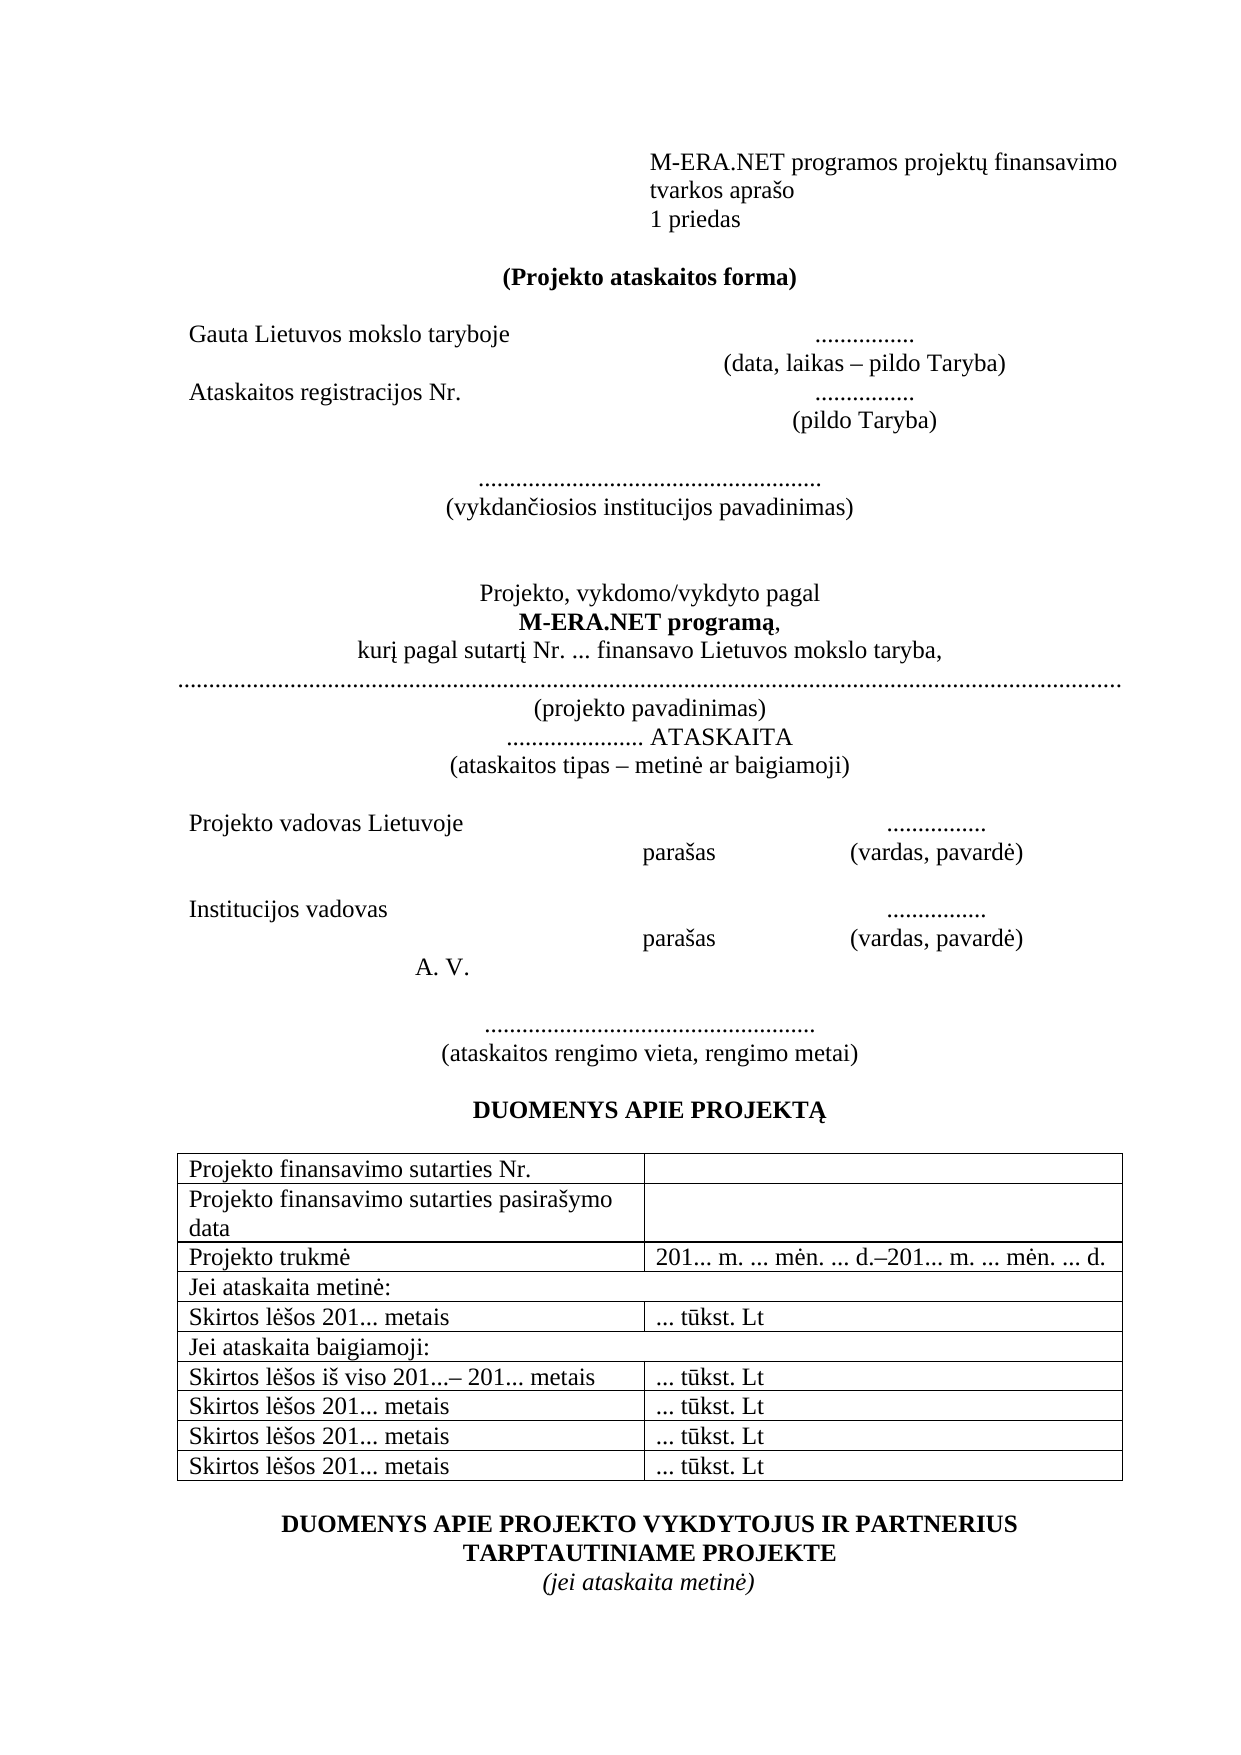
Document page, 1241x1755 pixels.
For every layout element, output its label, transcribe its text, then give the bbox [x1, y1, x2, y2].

table_cell [751, 866, 1122, 894]
table_cell ... tūkst. Lt [645, 1391, 1122, 1420]
text DUOMENYS APIE PROJEKTĄ [177, 1096, 1122, 1124]
table_cell ... tūkst. Lt [645, 1302, 1122, 1331]
table_header parašas [607, 808, 751, 866]
table_cell (pildo Taryba) [607, 406, 1122, 434]
text DUOMENYS APIE PROJEKTO VYKDYTOJUS IR PARTNERIUS TARPTAUTINIAME PROJEKTE [177, 1509, 1122, 1567]
table_cell Skirtos lėšos 201... metais [178, 1391, 644, 1420]
table_cell [177, 866, 607, 894]
table_cell Skirtos lėšos iš viso 201...– 201... metais [178, 1362, 644, 1390]
table_cell ... tūkst. Lt [645, 1451, 1122, 1480]
table_cell [177, 348, 607, 377]
text (Projekto ataskaitos forma) [177, 262, 1122, 291]
text (jei ataskaita metinė) [177, 1567, 1122, 1596]
text tvarkos aprašo [649, 176, 1122, 204]
text M-ERA.NET programą, [177, 607, 1122, 636]
table_header Gauta Lietuvos mokslo taryboje [177, 319, 607, 348]
text (projekto pavadinimas) [177, 693, 1122, 722]
text (vykdančiosios institucijos pavadinimas) [177, 492, 1122, 521]
table_header ................ (vardas, pavardė) [751, 808, 1122, 866]
text ... [177, 664, 1122, 693]
table_cell ................ (vardas, pavardė) [751, 894, 1122, 952]
table_cell Jei ataskaita baigiamoji: [178, 1332, 1122, 1361]
text kurį pagal sutartį Nr. ... finansavo Lietuvos mokslo taryba, [177, 636, 1122, 664]
table_cell Projekto trukmė [178, 1243, 644, 1271]
table_cell parašas [607, 894, 751, 952]
text ....................................................... [177, 463, 1122, 492]
text (ataskaitos tipas – metinė ar baigiamoji) [177, 751, 1122, 779]
table_cell [645, 1184, 1122, 1241]
table_cell Jei ataskaita metinė: [178, 1272, 1122, 1301]
table_cell Skirtos lėšos 201... metais [178, 1451, 644, 1480]
table_cell Skirtos lėšos 201... metais [178, 1302, 644, 1331]
table_header Projekto finansavimo sutarties Nr. [178, 1154, 644, 1183]
table_cell [177, 406, 607, 434]
table_cell Skirtos lėšos 201... metais [178, 1421, 644, 1450]
text ...................... ATASKAITA [177, 722, 1122, 751]
text Projekto, vykdomo/vykdyto pagal [177, 578, 1122, 607]
table_cell ... tūkst. Lt [645, 1421, 1122, 1450]
table_cell Institucijos vadovas [177, 894, 607, 952]
text (ataskaitos rengimo vieta, rengimo metai) [177, 1038, 1122, 1067]
text A. V. [177, 952, 1122, 981]
table_cell Ataskaitos registracijos Nr. [177, 377, 607, 406]
table_header ................ [607, 319, 1122, 348]
table_cell (data, laikas – pildo Taryba) [607, 348, 1122, 377]
table_cell Projekto finansavimo sutarties pasirašymo data [178, 1184, 644, 1241]
text 1 priedas [649, 204, 1122, 233]
table_header Projekto vadovas Lietuvoje [177, 808, 607, 866]
text ..................................................... [177, 1009, 1122, 1038]
table_cell ... tūkst. Lt [645, 1362, 1122, 1390]
text M-ERA.NET programos projektų finansavimo [649, 147, 1122, 176]
table_cell 201... m. ... mėn. ... d.–201... m. ... mėn. ... d. [645, 1243, 1122, 1271]
table_header [645, 1154, 1122, 1183]
table_cell [607, 866, 751, 894]
table_cell ................ [607, 377, 1122, 406]
